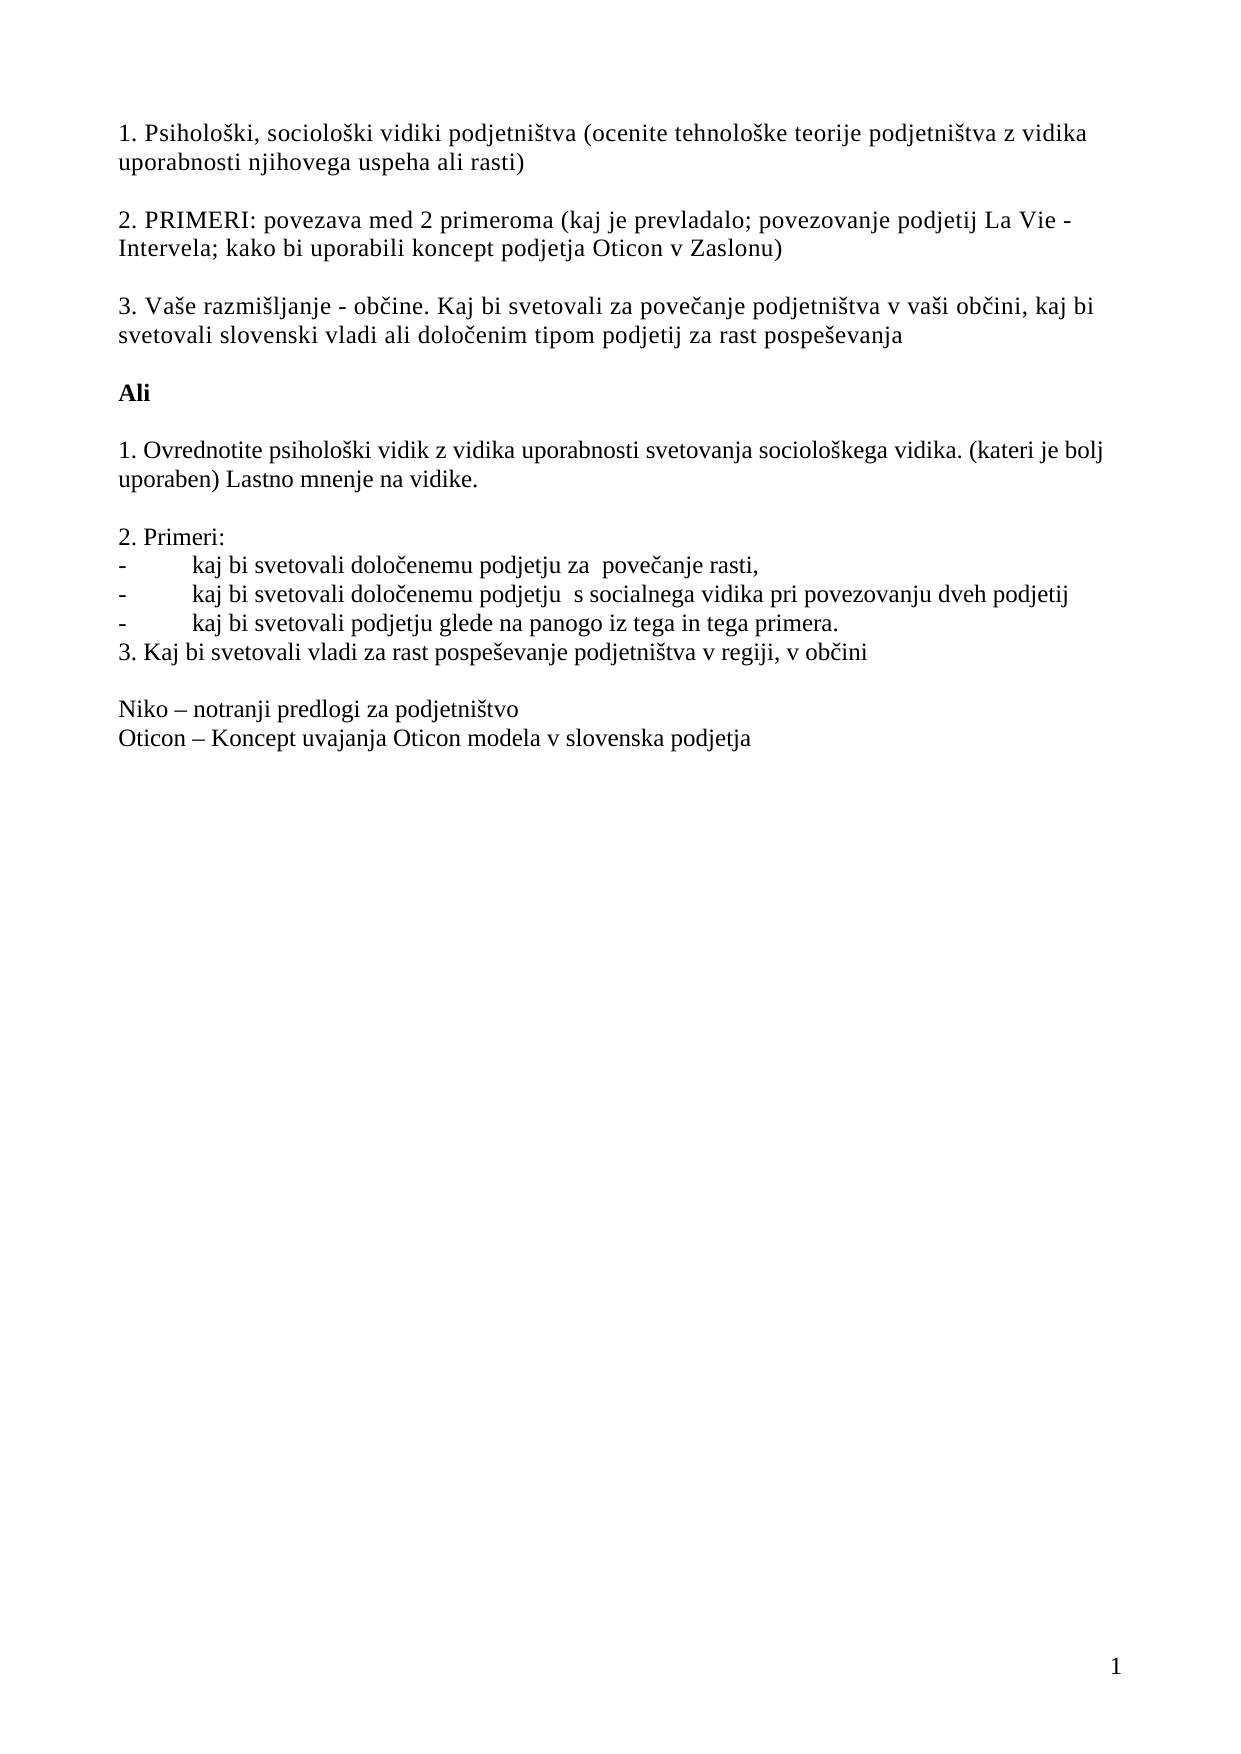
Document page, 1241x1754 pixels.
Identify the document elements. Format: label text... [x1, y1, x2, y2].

text Niko – notranji predlogi za podjetništvo [118, 694, 1122, 723]
text 1. Psihološki, sociološki vidiki podjetništva (ocenite tehnološke teorije podjetništva z vidika uporabnosti njihovega uspeha ali rasti) [118, 118, 1122, 176]
text - kaj bi svetovali določenemu podjetju za povečanje rasti, [118, 551, 1122, 579]
text 2. PRIMERI: povezava med 2 primeroma (kaj je prevladalo; povezovanje podjetij La Vie - Intervela; kako bi uporabili koncept podjetja Oticon v Zaslonu) [118, 205, 1122, 262]
text Oticon – Koncept uvajanja Oticon modela v slovenska podjetja [118, 723, 1122, 752]
text - kaj bi svetovali določenemu podjetju s socialnega vidika pri povezovanju dveh podjetij [118, 579, 1122, 608]
text 3. Kaj bi svetovali vladi za rast pospeševanje podjetništva v regiji, v občini [118, 637, 1122, 666]
text 2. Primeri: [118, 522, 1122, 551]
text 3. Vaše razmišljanje - občine. Kaj bi svetovali za povečanje podjetništva v vaši občini, kaj bi svetovali slovenski vladi ali določenim tipom podjetij za rast pospeševanja [118, 291, 1122, 349]
text 1. Ovrednotite psihološki vidik z vidika uporabnosti svetovanja sociološkega vidika. (kateri je bolj uporaben) Lastno mnenje na vidike. [118, 436, 1122, 493]
text - kaj bi svetovali podjetju glede na panogo iz tega in tega primera. [118, 608, 1122, 637]
text Ali [118, 378, 1122, 407]
